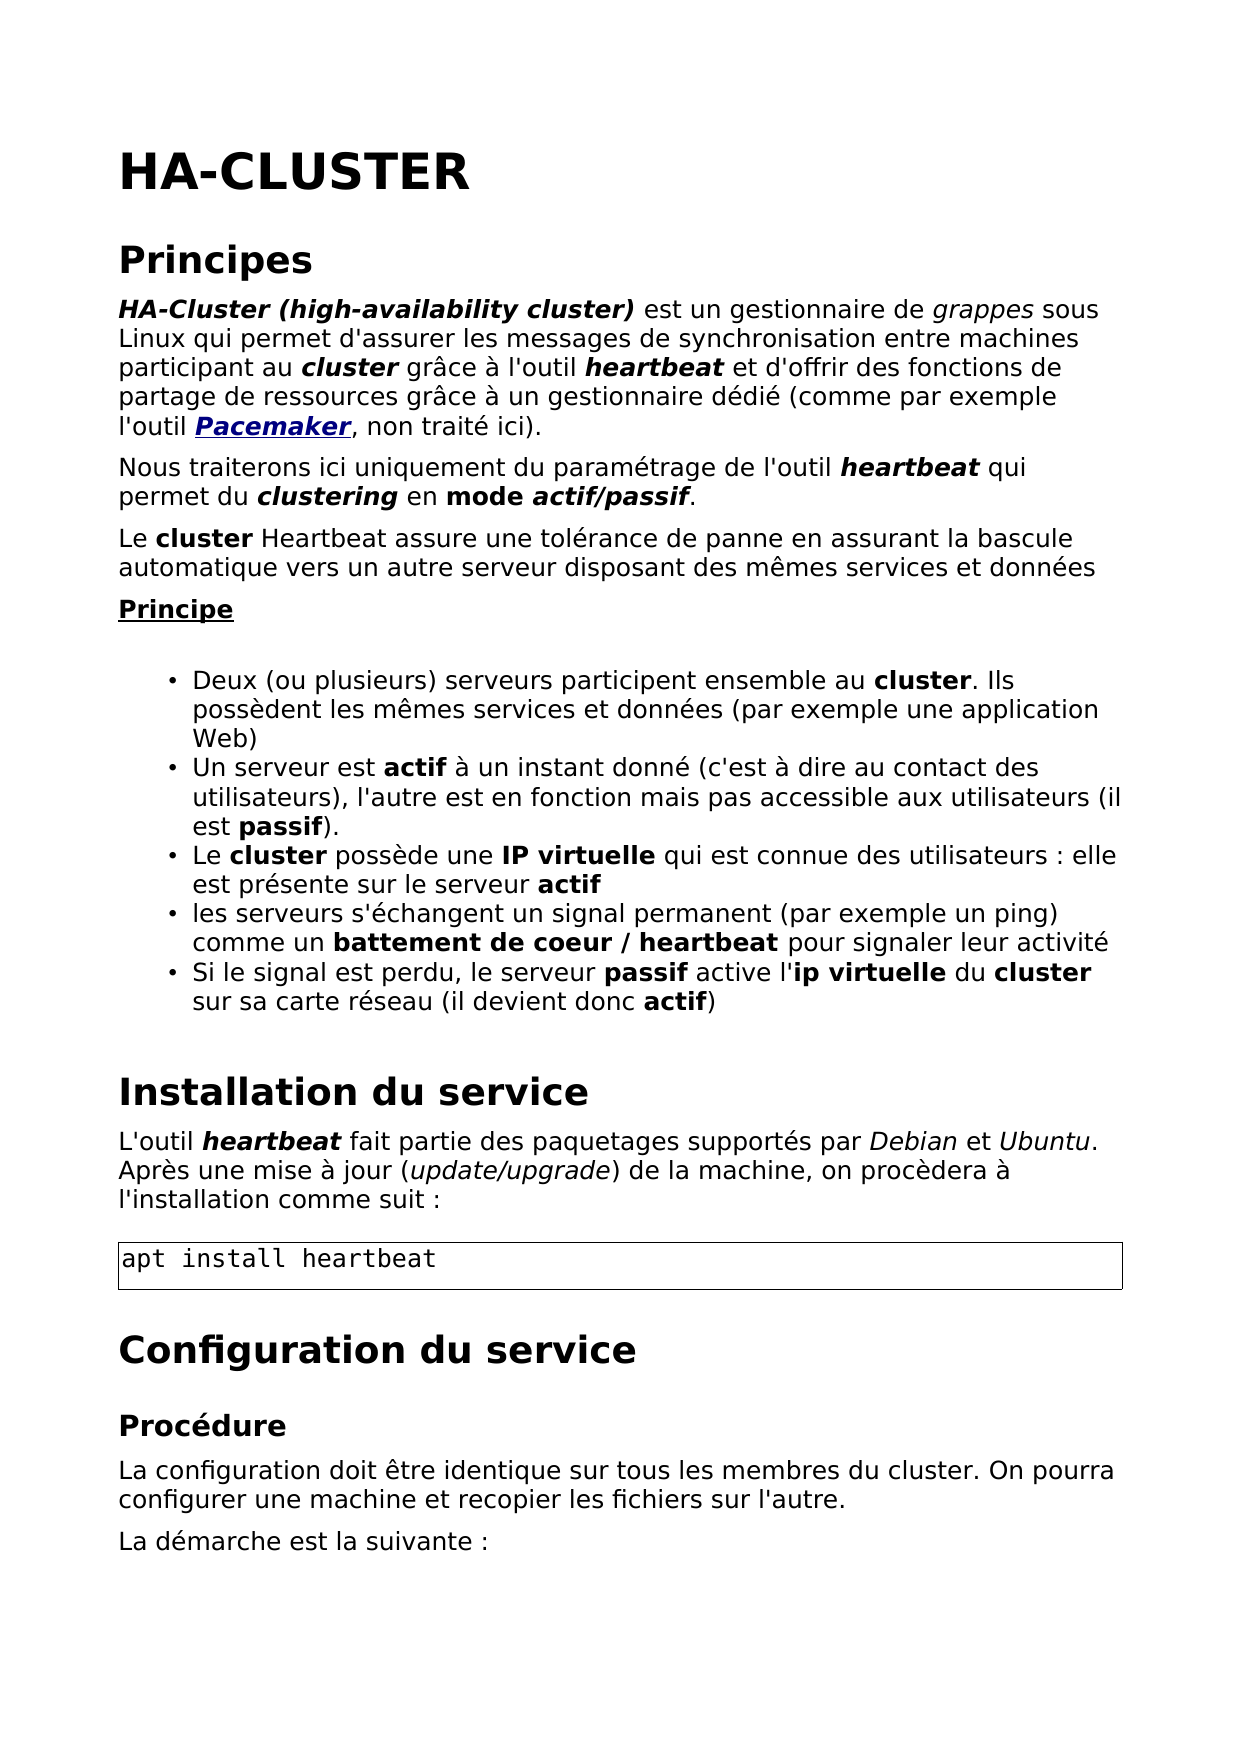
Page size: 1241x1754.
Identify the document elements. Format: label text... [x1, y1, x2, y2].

text La configuration doit être identique sur tous les membres du cluster. On pourra configurer une machine et recopier les fichiers sur l'autre. [118, 1456, 1122, 1514]
text La démarche est la suivante : [118, 1527, 1122, 1556]
subtitle Configuration du service [118, 1328, 1122, 1372]
text HA-Cluster (high-availability cluster) est un gestionnaire de grappes sous Linux qui permet d'assurer les messages de synchronisation entre machines participant au cluster grâce à l'outil heartbeat et d'offrir des fonctions de partage de ressources grâce à un gestionnaire dédié (comme par exemple l'outil Pacemaker, non traité ici). [118, 295, 1122, 441]
list les serveurs s'échangent un signal permanent (par exemple un ping) comme un battement de coeur / heartbeat pour signaler leur activité [177, 899, 1122, 958]
list Le cluster possède une IP virtuelle qui est connue des utilisateurs : elle est présente sur le serveur actif [177, 841, 1122, 899]
subtitle Principes [118, 239, 1122, 282]
list Un serveur est actif à un instant donné (c'est à dire au contact des utilisateurs), l'autre est en fonction mais pas accessible aux utilisateurs (il est passif). [177, 754, 1122, 841]
subtitle Installation du service [118, 1071, 1122, 1114]
text Nous traiterons ici uniquement du paramétrage de l'outil heartbeat qui permet du clustering en mode actif/passif. [118, 453, 1122, 512]
text Le cluster Heartbeat assure une tolérance de panne en assurant la bascule automatique vers un autre serveur disposant des mêmes services et données [118, 524, 1122, 582]
subtitle Procédure [118, 1409, 1122, 1443]
text L'outil heartbeat fait partie des paquetages supportés par Debian et Ubuntu. Après une mise à jour (update/upgrade) de la machine, on procèdera à l'installation comme suit : [118, 1127, 1122, 1214]
text Principe [118, 595, 1122, 624]
list Si le signal est perdu, le serveur passif active l'ip virtuelle du cluster sur sa carte réseau (il devient donc actif) [177, 958, 1122, 1016]
subtitle HA-CLUSTER [118, 143, 1122, 201]
table_header apt install heartbeat [119, 1243, 1122, 1288]
list Deux (ou plusieurs) serveurs participent ensemble au cluster. Ils possèdent les mêmes services et données (par exemple une application Web) [177, 666, 1122, 754]
